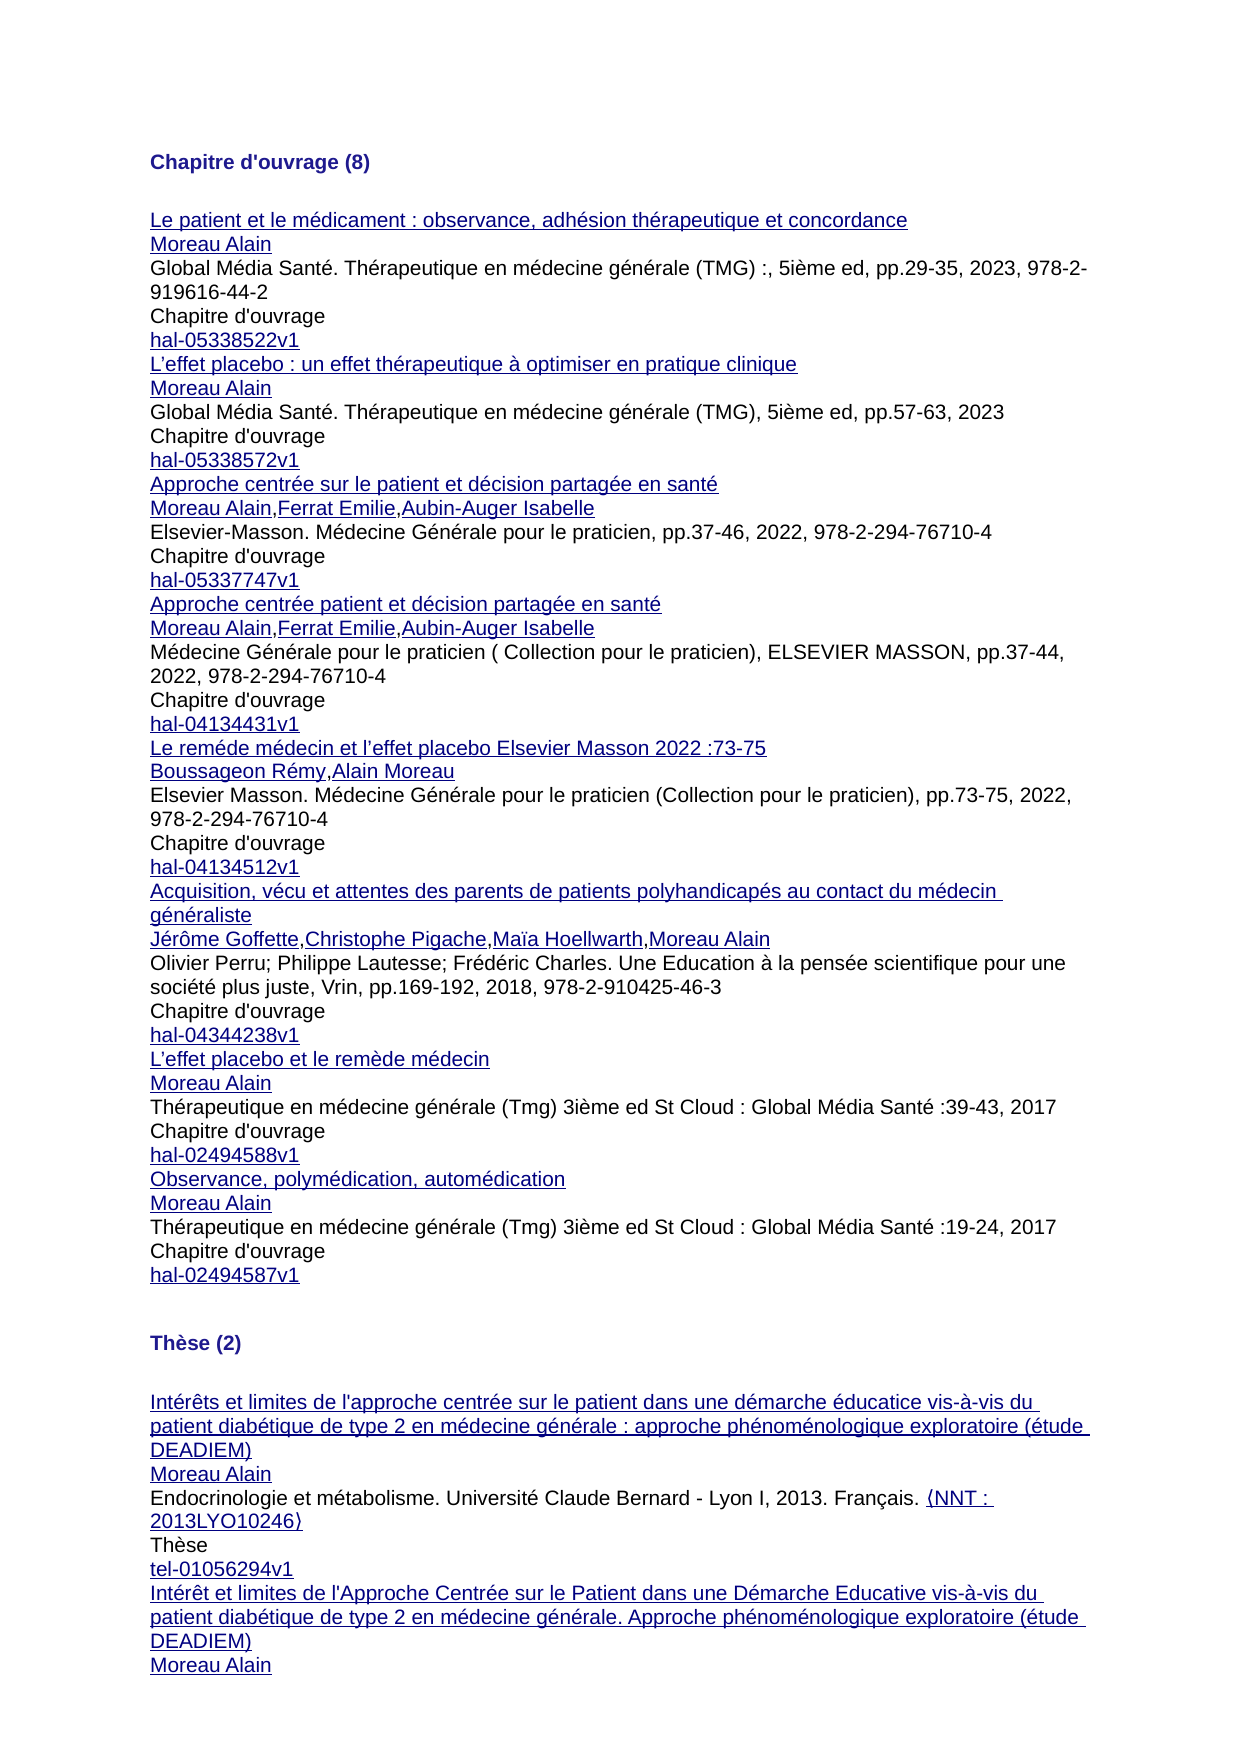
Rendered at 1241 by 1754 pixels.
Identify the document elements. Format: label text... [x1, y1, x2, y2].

table_header DEADIEM) Moreau Alain Endocrinologie et métabolisme. Université Claude Bernard - Lyon I, 2013. Français. ⟨NNT : 2013LYO10246⟩ Thèse tel-01056294v1 [150, 1436, 1090, 1581]
table_cell Approche centrée sur le patient et décision partagée en santé Moreau Alain,Ferrat Emilie,Aubin-Auger Isabelle Elsevier-Masson. Médecine Générale pour le praticien, pp.37-46, 2022, 978-2-294-76710-4 Chapitre d'ouvrage hal-05337747v1 [150, 472, 1090, 592]
table_cell Acquisition, vécu et attentes des parents de patients polyhandicapés au contact du médecin généraliste Jérôme Goffette,Christophe Pigache,Maïa Hoellwarth,Moreau Alain Olivier Perru; Philippe Lautesse; Frédéric Charles. Une Education à la pensée scientifique pour une société plus juste, Vrin, pp.169-192, 2018, 978-2-910425-46-3 Chapitre d'ouvrage hal-04344238v1 [150, 879, 1090, 1047]
subtitle Chapitre d'ouvrage (8) [150, 150, 1090, 174]
table_header Le patient et le médicament : observance, adhésion thérapeutique et concordance Moreau Alain Global Média Santé. Thérapeutique en médecine générale (TMG) :, 5ième ed, pp.29-35, 2023, 978-2-919616-44-2 Chapitre d'ouvrage hal-05338522v1 [150, 208, 1090, 352]
table_header Intérêts et limites de l'approche centrée sur le patient dans une démarche éducatice vis-à-vis du patient diabétique de type 2 en médecine générale : approche phénoménologique exploratoire (étude [150, 1390, 1090, 1434]
table_cell Intérêt et limites de l'Approche Centrée sur le Patient dans une Démarche Educative vis-à-vis du patient diabétique de type 2 en médecine générale. Approche phénoménologique exploratoire (étude DEADIEM) Moreau Alain [150, 1581, 1090, 1677]
table_cell Le reméde médecin et l’effet placebo Elsevier Masson 2022 :73-75 Boussageon Rémy,Alain Moreau Elsevier Masson. Médecine Générale pour le praticien (Collection pour le praticien), pp.73-75, 2022, 978-2-294-76710-4 Chapitre d'ouvrage hal-04134512v1 [150, 735, 1090, 879]
subtitle Thèse (2) [150, 1331, 1090, 1355]
table_cell L’effet placebo : un effet thérapeutique à optimiser en pratique clinique Moreau Alain Global Média Santé. Thérapeutique en médecine générale (TMG), 5ième ed, pp.57-63, 2023 Chapitre d'ouvrage hal-05338572v1 [150, 352, 1090, 472]
table_cell Approche centrée patient et décision partagée en santé Moreau Alain,Ferrat Emilie,Aubin-Auger Isabelle Médecine Générale pour le praticien ( Collection pour le praticien), ELSEVIER MASSON, pp.37-44, 2022, 978-2-294-76710-4 Chapitre d'ouvrage hal-04134431v1 [150, 592, 1090, 735]
table_cell Observance, polymédication, automédication Moreau Alain Thérapeutique en médecine générale (Tmg) 3ième ed St Cloud : Global Média Santé :19-24, 2017 Chapitre d'ouvrage hal-02494587v1 [150, 1167, 1090, 1286]
table_cell L’effet placebo et le remède médecin Moreau Alain Thérapeutique en médecine générale (Tmg) 3ième ed St Cloud : Global Média Santé :39-43, 2017 Chapitre d'ouvrage hal-02494588v1 [150, 1047, 1090, 1167]
